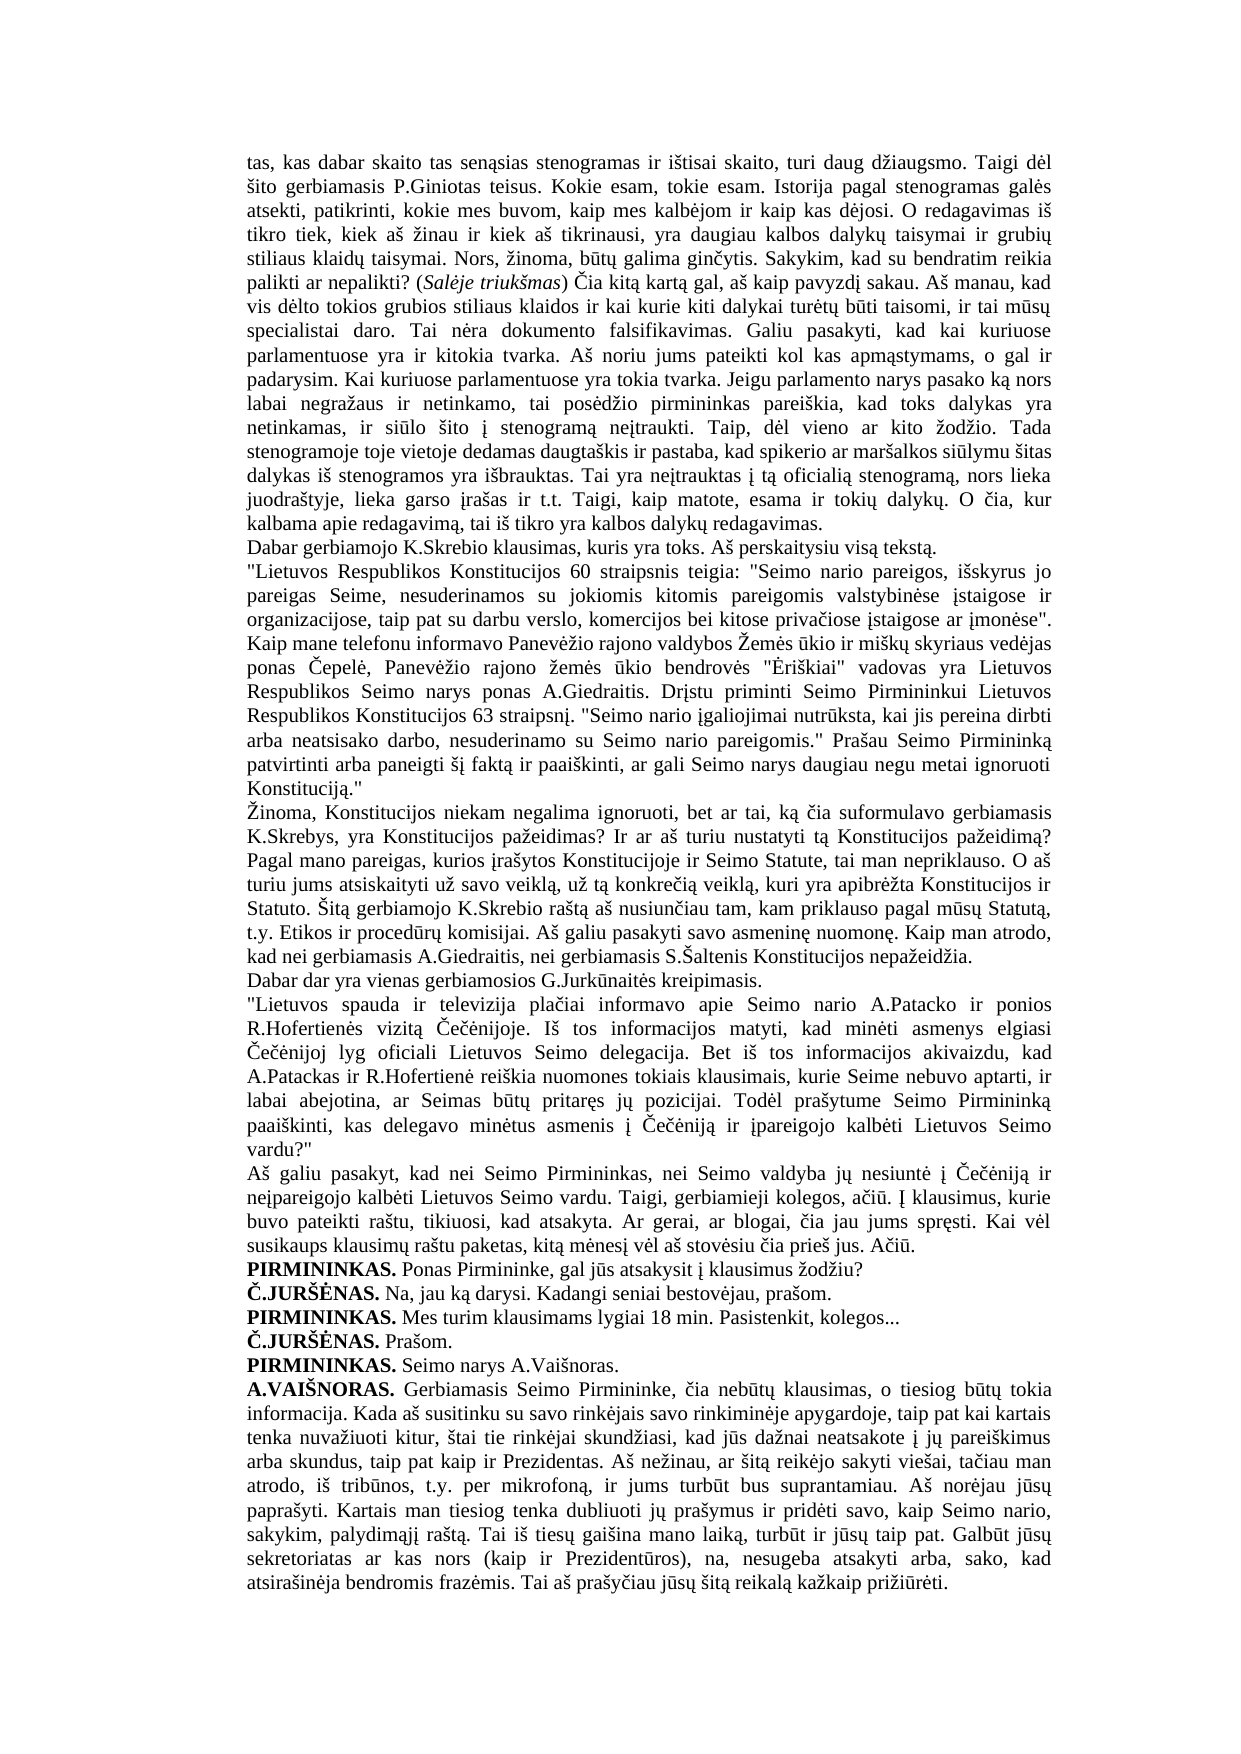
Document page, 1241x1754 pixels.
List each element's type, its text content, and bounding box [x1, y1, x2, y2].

text Dabar gerbiamojo K.Skrebio klausimas, kuris yra toks. Aš perskaitysiu visą tekstą. [247, 535, 1053, 559]
text Žinoma, Konstitucijos niekam negalima ignoruoti, bet ar tai, ką čia suformulavo gerbiamasis K.Skrebys, yra Konstitucijos pažeidimas? Ir ar aš turiu nustatyti tą Konstitucijos pažeidimą? Pagal mano pareigas, kurios įrašytos Konstitucijoje ir Seimo Statute, tai man nepriklauso. O aš turiu jums atsiskaityti už savo veiklą, už tą konkrečią veiklą, kuri yra apibrėžta Konstitucijos ir Statuto. Šitą gerbiamojo K.Skrebio raštą aš nusiunčiau tam, kam priklauso pagal mūsų Statutą, t.y. Etikos ir procedūrų komisijai. Aš galiu pasakyti savo asmeninę nuomonę. Kaip man atrodo, kad nei gerbiamasis A.Giedraitis, nei gerbiamasis S.Šaltenis Konstitucijos nepažeidžia. [247, 800, 1053, 968]
text A.VAIŠNORAS. Gerbiamasis Seimo Pirmininke, čia nebūtų klausimas, o tiesiog būtų tokia informacija. Kada aš susitinku su savo rinkėjais savo rinkiminėje apygardoje, taip pat kai kartais tenka nuvažiuoti kitur, štai tie rinkėjai skundžiasi, kad jūs dažnai neatsakote į jų pareiškimus arba skundus, taip pat kaip ir Prezidentas. Aš nežinau, ar šitą reikėjo sakyti viešai, tačiau man atrodo, iš tribūnos, t.y. per mikrofoną, ir jums turbūt bus suprantamiau. Aš norėjau jūsų paprašyti. Kartais man tiesiog tenka dubliuoti jų prašymus ir pridėti savo, kaip Seimo nario, sakykim, palydimąjį raštą. Tai iš tiesų gaišina mano laiką, turbūt ir jūsų taip pat. Galbūt jūsų sekretoriatas ar kas nors (kaip ir Prezidentūros), na, nesugeba atsakyti arba, sako, kad atsirašinėja bendromis frazėmis. Tai aš prašyčiau jūsų šitą reikalą kažkaip prižiūrėti. [247, 1377, 1053, 1594]
text Č.JURŠĖNAS. Na, jau ką darysi. Kadangi seniai bestovėjau, prašom. [247, 1281, 1053, 1305]
text PIRMININKAS. Ponas Pirmininke, gal jūs atsakysit į klausimus žodžiu? [247, 1257, 1053, 1281]
text "Lietuvos spauda ir televizija plačiai informavo apie Seimo nario A.Patacko ir ponios R.Hofertienės vizitą Čečėnijoje. Iš tos informacijos matyti, kad minėti asmenys elgiasi Čečėnijoj lyg oficiali Lietuvos Seimo delegacija. Bet iš tos informacijos akivaizdu, kad A.Patackas ir R.Hofertienė reiškia nuomones tokiais klausimais, kurie Seime nebuvo aptarti, ir labai abejotina, ar Seimas būtų pritaręs jų pozicijai. Todėl prašytume Seimo Pirmininką paaiškinti, kas delegavo minėtus asmenis į Čečėniją ir įpareigojo kalbėti Lietuvos Seimo vardu?" [247, 992, 1053, 1161]
text tas, kas dabar skaito tas senąsias stenogramas ir ištisai skaito, turi daug džiaugsmo. Taigi dėl šito gerbiamasis P.Giniotas teisus. Kokie esam, tokie esam. Istorija pagal stenogramas galės atsekti, patikrinti, kokie mes buvom, kaip mes kalbėjom ir kaip kas dėjosi. O redagavimas iš tikro tiek, kiek aš žinau ir kiek aš tikrinausi, yra daugiau kalbos dalykų taisymai ir grubių stiliaus klaidų taisymai. Nors, žinoma, būtų galima ginčytis. Sakykim, kad su bendratim reikia palikti ar nepalikti? (Salėje triukšmas) Čia kitą kartą gal, aš kaip pavyzdį sakau. Aš manau, kad vis dėlto tokios grubios stiliaus klaidos ir kai kurie kiti dalykai turėtų būti taisomi, ir tai mūsų specialistai daro. Tai nėra dokumento falsifikavimas. Galiu pasakyti, kad kai kuriuose parlamentuose yra ir kitokia tvarka. Aš noriu jums pateikti kol kas apmąstymams, o gal ir padarysim. Kai kuriuose parlamentuose yra tokia tvarka. Jeigu parlamento narys pasako ką nors labai negražaus ir netinkamo, tai posėdžio pirmininkas pareiškia, kad toks dalykas yra netinkamas, ir siūlo šito į stenogramą neįtraukti. Taip, dėl vieno ar kito žodžio. Tada stenogramoje toje vietoje dedamas daugtaškis ir pastaba, kad spikerio ar maršalkos siūlymu šitas dalykas iš stenogramos yra išbrauktas. Tai yra neįtrauktas į tą oficialią stenogramą, nors lieka juodraštyje, lieka garso įrašas ir t.t. Taigi, kaip matote, esama ir tokių dalykų. O čia, kur kalbama apie redagavimą, tai iš tikro yra kalbos dalykų redagavimas. [247, 150, 1053, 535]
text PIRMININKAS. Mes turim klausimams lygiai 18 min. Pasistenkit, kolegos... [247, 1305, 1053, 1329]
text Č.JURŠĖNAS. Prašom. [247, 1329, 1053, 1353]
text PIRMININKAS. Seimo narys A.Vaišnoras. [247, 1353, 1053, 1377]
text Dabar dar yra vienas gerbiamosios G.Jurkūnaitės kreipimasis. [247, 968, 1053, 992]
text "Lietuvos Respublikos Konstitucijos 60 straipsnis teigia: "Seimo nario pareigos, išskyrus jo pareigas Seime, nesuderinamos su jokiomis kitomis pareigomis valstybinėse įstaigose ir organizacijose, taip pat su darbu verslo, komercijos bei kitose privačiose įstaigose ar įmonėse". Kaip mane telefonu informavo Panevėžio rajono valdybos Žemės ūkio ir miškų skyriaus vedėjas ponas Čepelė, Panevėžio rajono žemės ūkio bendrovės "Ėriškiai" vadovas yra Lietuvos Respublikos Seimo narys ponas A.Giedraitis. Drįstu priminti Seimo Pirmininkui Lietuvos Respublikos Konstitucijos 63 straipsnį. "Seimo nario įgaliojimai nutrūksta, kai jis pereina dirbti arba neatsisako darbo, nesuderinamo su Seimo nario pareigomis." Prašau Seimo Pirmininką patvirtinti arba paneigti šį faktą ir paaiškinti, ar gali Seimo narys daugiau negu metai ignoruoti Konstituciją." [247, 559, 1053, 800]
text Aš galiu pasakyt, kad nei Seimo Pirmininkas, nei Seimo valdyba jų nesiuntė į Čečėniją ir neįpareigojo kalbėti Lietuvos Seimo vardu. Taigi, gerbiamieji kolegos, ačiū. Į klausimus, kurie buvo pateikti raštu, tikiuosi, kad atsakyta. Ar gerai, ar blogai, čia jau jums spręsti. Kai vėl susikaups klausimų raštu paketas, kitą mėnesį vėl aš stovėsiu čia prieš jus. Ačiū. [247, 1161, 1053, 1257]
